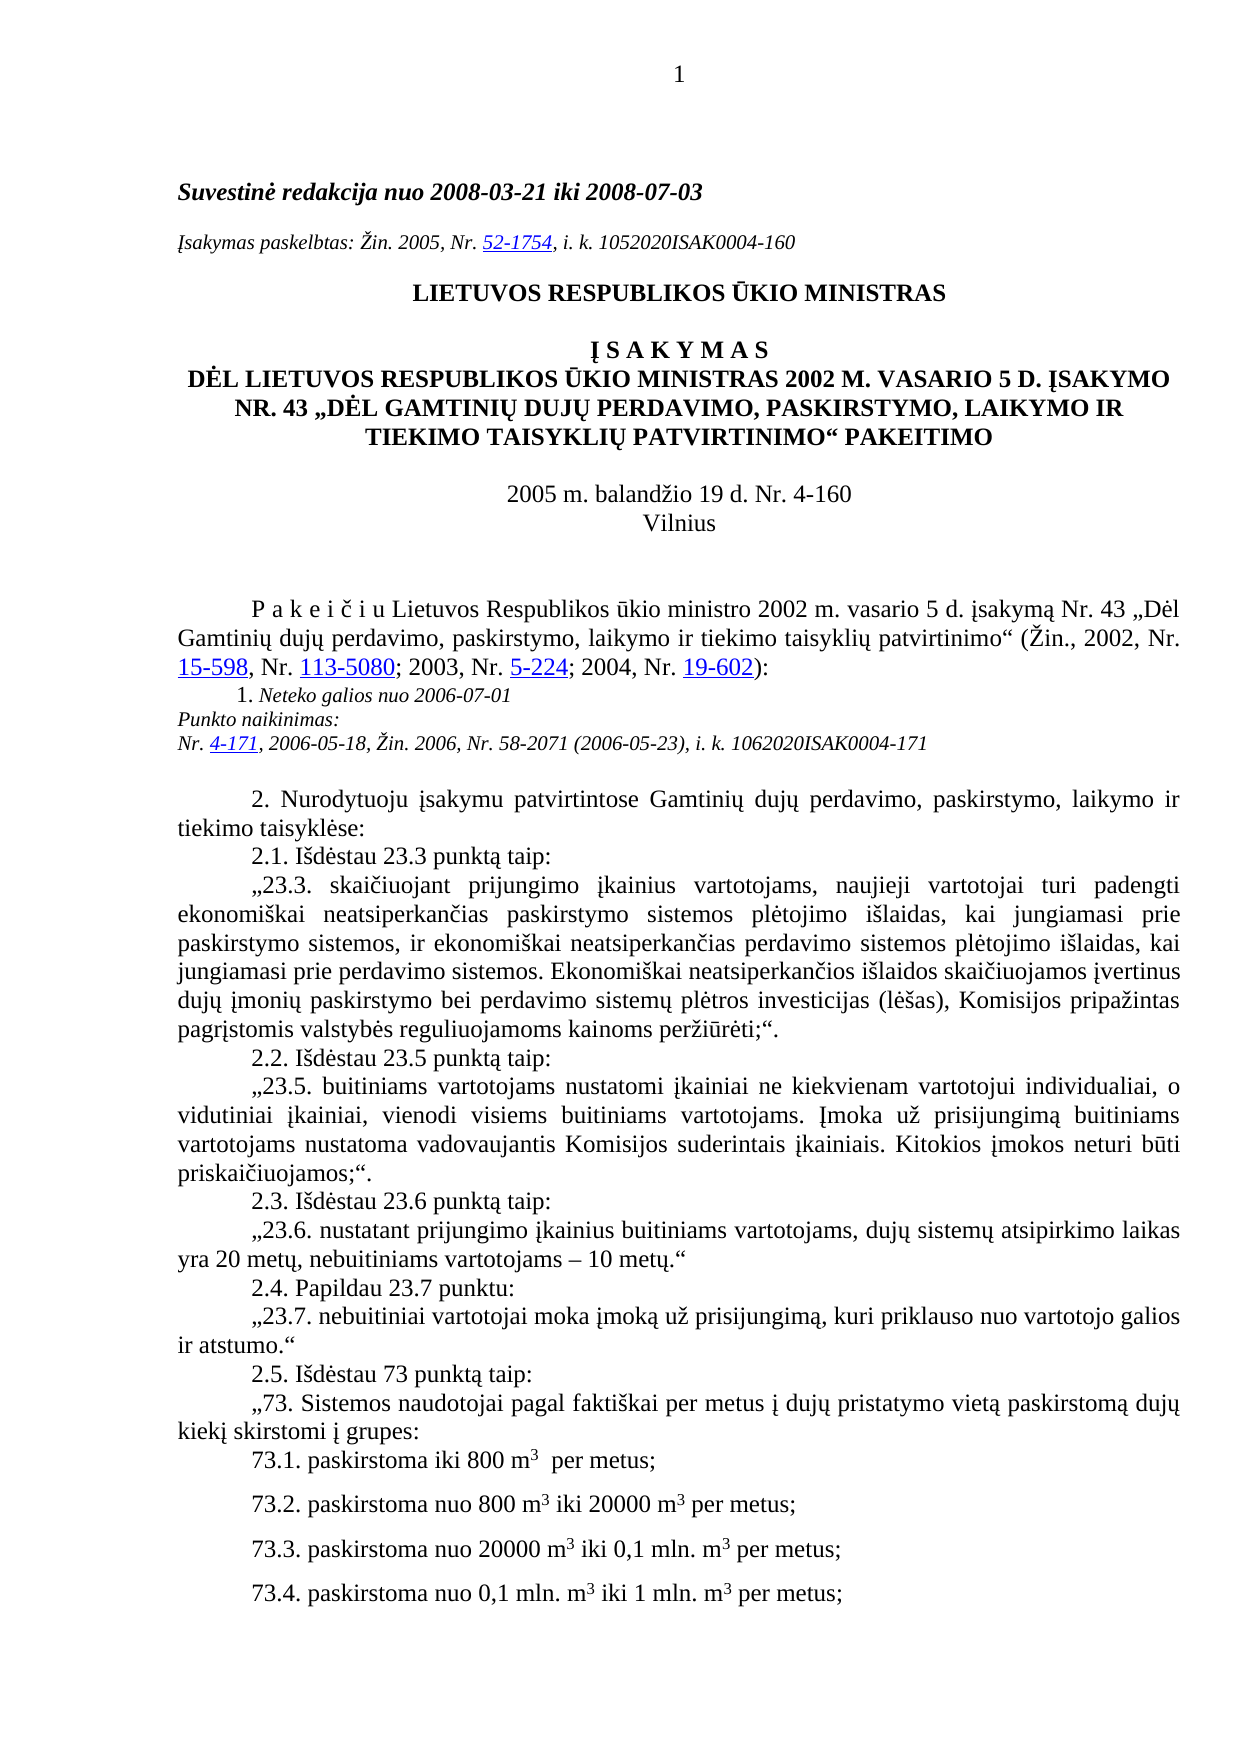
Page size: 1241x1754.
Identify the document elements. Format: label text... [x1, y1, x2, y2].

text Vilnius [177, 508, 1181, 537]
text DĖL LIETUVOS RESPUBLIKOS ŪKIO MINISTRAS 2002 M. VASARIO 5 D. ĮSAKYMO NR. 43 „DĖL GAMTINIŲ DUJŲ PERDAVIMO, PASKIRSTYMO, LAIKYMO IR TIEKIMO TAISYKLIŲ PATVIRTINIMO“ PAKEITIMO [177, 364, 1181, 451]
text 2. Nurodytuoju įsakymu patvirtintose Gamtinių dujų perdavimo, paskirstymo, laikymo ir tiekimo taisyklėse: [177, 784, 1181, 841]
text 1. Neteko galios nuo 2006-07-01 [177, 681, 1181, 707]
text „23.5. buitiniams vartotojams nustatomi įkainiai ne kiekvienam vartotojui individualiai, o vidutiniai įkainiai, vienodi visiems buitiniams vartotojams. Įmoka už prisijungimą buitiniams vartotojams nustatoma vadovaujantis Komisijos suderintais įkainiais. Kitokios įmokos neturi būti priskaičiuojamos;“. [177, 1071, 1181, 1186]
text 2005 m. balandžio 19 d. Nr. 4-160 [177, 479, 1181, 508]
text 73.1. paskirstoma iki 800 m3 per metus; [177, 1445, 1181, 1474]
text „23.7. nebuitiniai vartotojai moka įmoką už prisijungimą, kuri priklauso nuo vartotojo galios ir atstumo.“ [177, 1301, 1181, 1359]
text 2.4. Papildau 23.7 punktu: [177, 1273, 1181, 1301]
text Punkto naikinimas: [177, 707, 1181, 731]
text Įsakymas paskelbtas: Žin. 2005, Nr. 52-1754, i. k. 1052020ISAK0004-160 [177, 230, 1181, 254]
text 2.5. Išdėstau 73 punktą taip: [177, 1359, 1181, 1388]
text 73.3. paskirstoma nuo 20000 m3 iki 0,1 mln. m3 per metus; [177, 1518, 1181, 1563]
text 73.4. paskirstoma nuo 0,1 mln. m3 iki 1 mln. m3 per metus; [177, 1563, 1181, 1607]
text „73. Sistemos naudotojai pagal faktiškai per metus į dujų pristatymo vietą paskirstomą dujų kiekį skirstomi į grupes: [177, 1388, 1181, 1445]
text Suvestinė redakcija nuo 2008-03-21 iki 2008-07-03 [177, 177, 1181, 206]
text 2.2. Išdėstau 23.5 punktą taip: [177, 1043, 1181, 1071]
text 2.1. Išdėstau 23.3 punktą taip: [177, 841, 1181, 870]
text Į S A K Y M A S [177, 336, 1181, 364]
text „23.3. skaičiuojant prijungimo įkainius vartotojams, naujieji vartotojai turi padengti ekonomiškai neatsiperkančias paskirstymo sistemos plėtojimo išlaidas, kai jungiamasi prie paskirstymo sistemos, ir ekonomiškai neatsiperkančias perdavimo sistemos plėtojimo išlaidas, kai jungiamasi prie perdavimo sistemos. Ekonomiškai neatsiperkančios išlaidos skaičiuojamos įvertinus dujų įmonių paskirstymo bei perdavimo sistemų plėtros investicijas (lėšas), Komisijos pripažintas pagrįstomis valstybės reguliuojamoms kainoms peržiūrėti;“. [177, 870, 1181, 1043]
text Nr. 4-171, 2006-05-18, Žin. 2006, Nr. 58-2071 (2006-05-23), i. k. 1062020ISAK0004-171 [177, 731, 1181, 755]
text P a k e i č i u Lietuvos Respublikos ūkio ministro 2002 m. vasario 5 d. įsakymą Nr. 43 „Dėl Gamtinių dujų perdavimo, paskirstymo, laikymo ir tiekimo taisyklių patvirtinimo“ (Žin., 2002, Nr. 15-598, Nr. 113-5080; 2003, Nr. 5-224; 2004, Nr. 19-602): [177, 594, 1181, 681]
text LIETUVOS RESPUBLIKOS ŪKIO MINISTRAS [177, 278, 1181, 307]
text „23.6. nustatant prijungimo įkainius buitiniams vartotojams, dujų sistemų atsipirkimo laikas yra 20 metų, nebuitiniams vartotojams – 10 metų.“ [177, 1215, 1181, 1273]
text 2.3. Išdėstau 23.6 punktą taip: [177, 1186, 1181, 1215]
text 73.2. paskirstoma nuo 800 m3 iki 20000 m3 per metus; [177, 1474, 1181, 1518]
